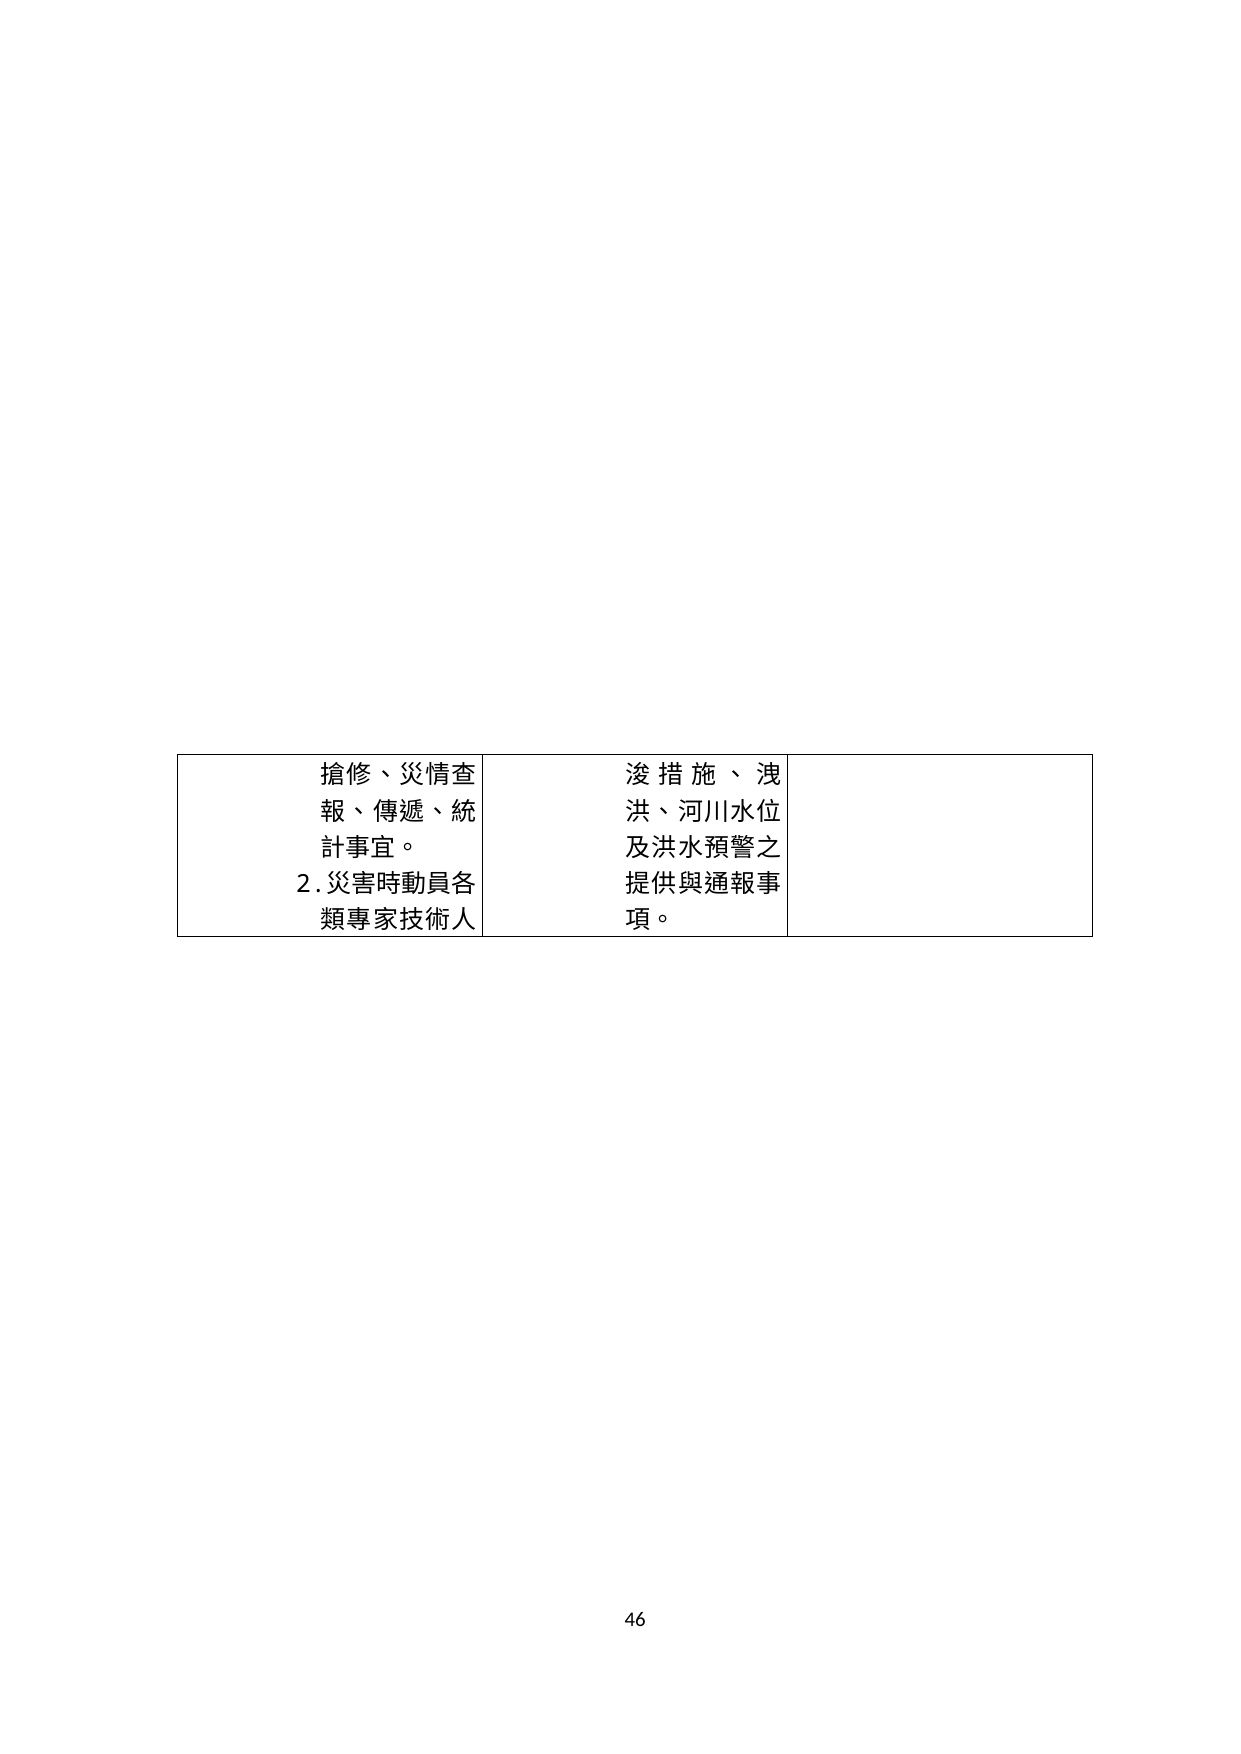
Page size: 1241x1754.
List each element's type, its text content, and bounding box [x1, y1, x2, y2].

table_cell 搶修、災情查報、傳遞、統計事宜。 2.災害時動員各類專家技術人 [178, 755, 482, 936]
table_cell 浚措施、洩洪、河川水位及洪水預警之提供與通報事項。 [483, 755, 787, 936]
table_cell [788, 755, 1092, 936]
